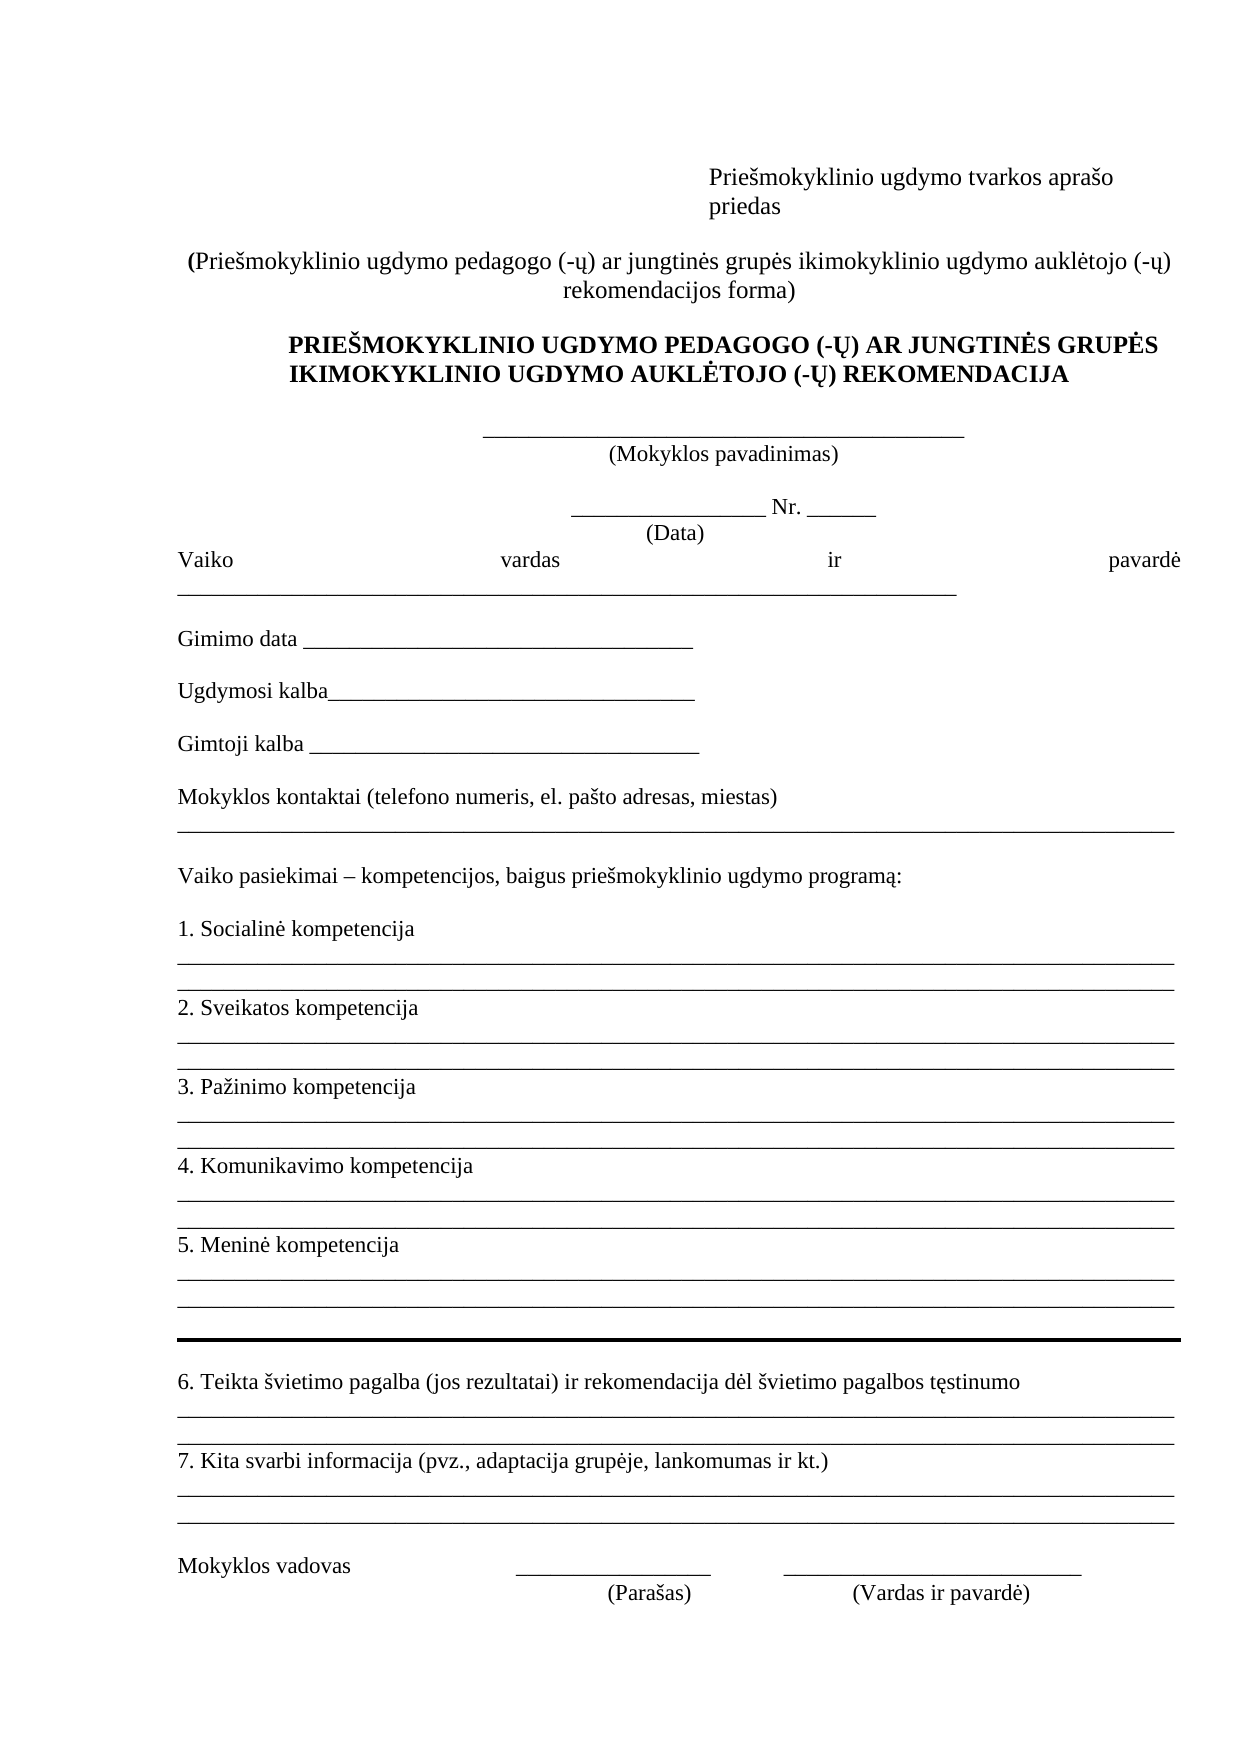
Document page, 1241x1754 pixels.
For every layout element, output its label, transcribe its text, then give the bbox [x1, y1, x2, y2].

text priedas [177, 191, 1181, 220]
text _________________ Nr. ______ [177, 493, 1181, 519]
text _______________________________________________________________________________________ [177, 1020, 1181, 1046]
text Gimtoji kalba __________________________________ [177, 730, 1181, 757]
text _______________________________________________________________________________________ [177, 1473, 1181, 1500]
text Gimimo data __________________________________ [177, 625, 1181, 651]
text Vaiko vardas ir pavardė ____________________________________________________________________ [177, 546, 1181, 598]
text 5. Meninė kompetencija [177, 1231, 1181, 1257]
text 2. Sveikatos kompetencija [177, 994, 1181, 1020]
text Ugdymosi kalba________________________________ [177, 677, 1181, 704]
text _______________________________________________________________________________________ [177, 1257, 1181, 1284]
text _______________________________________________________________________________________ [177, 1421, 1181, 1447]
text _______________________________________________________________________________________ [177, 1500, 1181, 1526]
text Vaiko pasiekimai – kompetencijos, baigus priešmokyklinio ugdymo programą: [177, 862, 1181, 888]
text Mokyklos vadovas _________________ __________________________ [177, 1552, 1181, 1579]
text (Priešmokyklinio ugdymo pedagogo (-ų) ar jungtinės grupės ikimokyklinio ugdymo auklėtojo (-ų) rekomendacijos forma) [177, 246, 1181, 304]
text 4. Komunikavimo kompetencija [177, 1152, 1181, 1178]
text Mokyklos kontaktai (telefono numeris, el. pašto adresas, miestas) [177, 783, 1181, 809]
text _______________________________________________________________________________________ [177, 1204, 1181, 1231]
text 1. Socialinė kompetencija _______________________________________________________________________________________ [177, 915, 1181, 967]
text _______________________________________________________________________________________ [177, 809, 1181, 836]
text Priešmokyklinio ugdymo tvarkos aprašo [177, 162, 1181, 191]
text 7. Kita svarbi informacija (pvz., adaptacija grupėje, lankomumas ir kt.) [177, 1447, 1181, 1473]
text _______________________________________________________________________________________ [177, 1284, 1181, 1310]
text _______________________________________________________________________________________ [177, 967, 1181, 994]
text _______________________________________________________________________________________ [177, 1394, 1181, 1421]
text 3. Pažinimo kompetencija [177, 1073, 1181, 1099]
text (Data) [177, 519, 1181, 546]
text PRIEŠMOKYKLINIO UGDYMO PEDAGOGO (-Ų) AR JUNGTINĖS GRUPĖS IKIMOKYKLINIO UGDYMO AUKLĖTOJO (-Ų) REKOMENDACIJA [177, 330, 1181, 388]
text __________________________________________ [177, 414, 1181, 440]
text _______________________________________________________________________________________ [177, 1046, 1181, 1073]
text _______________________________________________________________________________________ [177, 1099, 1181, 1126]
text 6. Teikta švietimo pagalba (jos rezultatai) ir rekomendacija dėl švietimo pagalbos tęstinumo [177, 1368, 1181, 1394]
text _______________________________________________________________________________________ [177, 1126, 1181, 1152]
text (Mokyklos pavadinimas) [177, 440, 1181, 467]
text _______________________________________________________________________________________ [177, 1178, 1181, 1204]
text (Parašas) (Vardas ir pavardė) [177, 1579, 1181, 1605]
